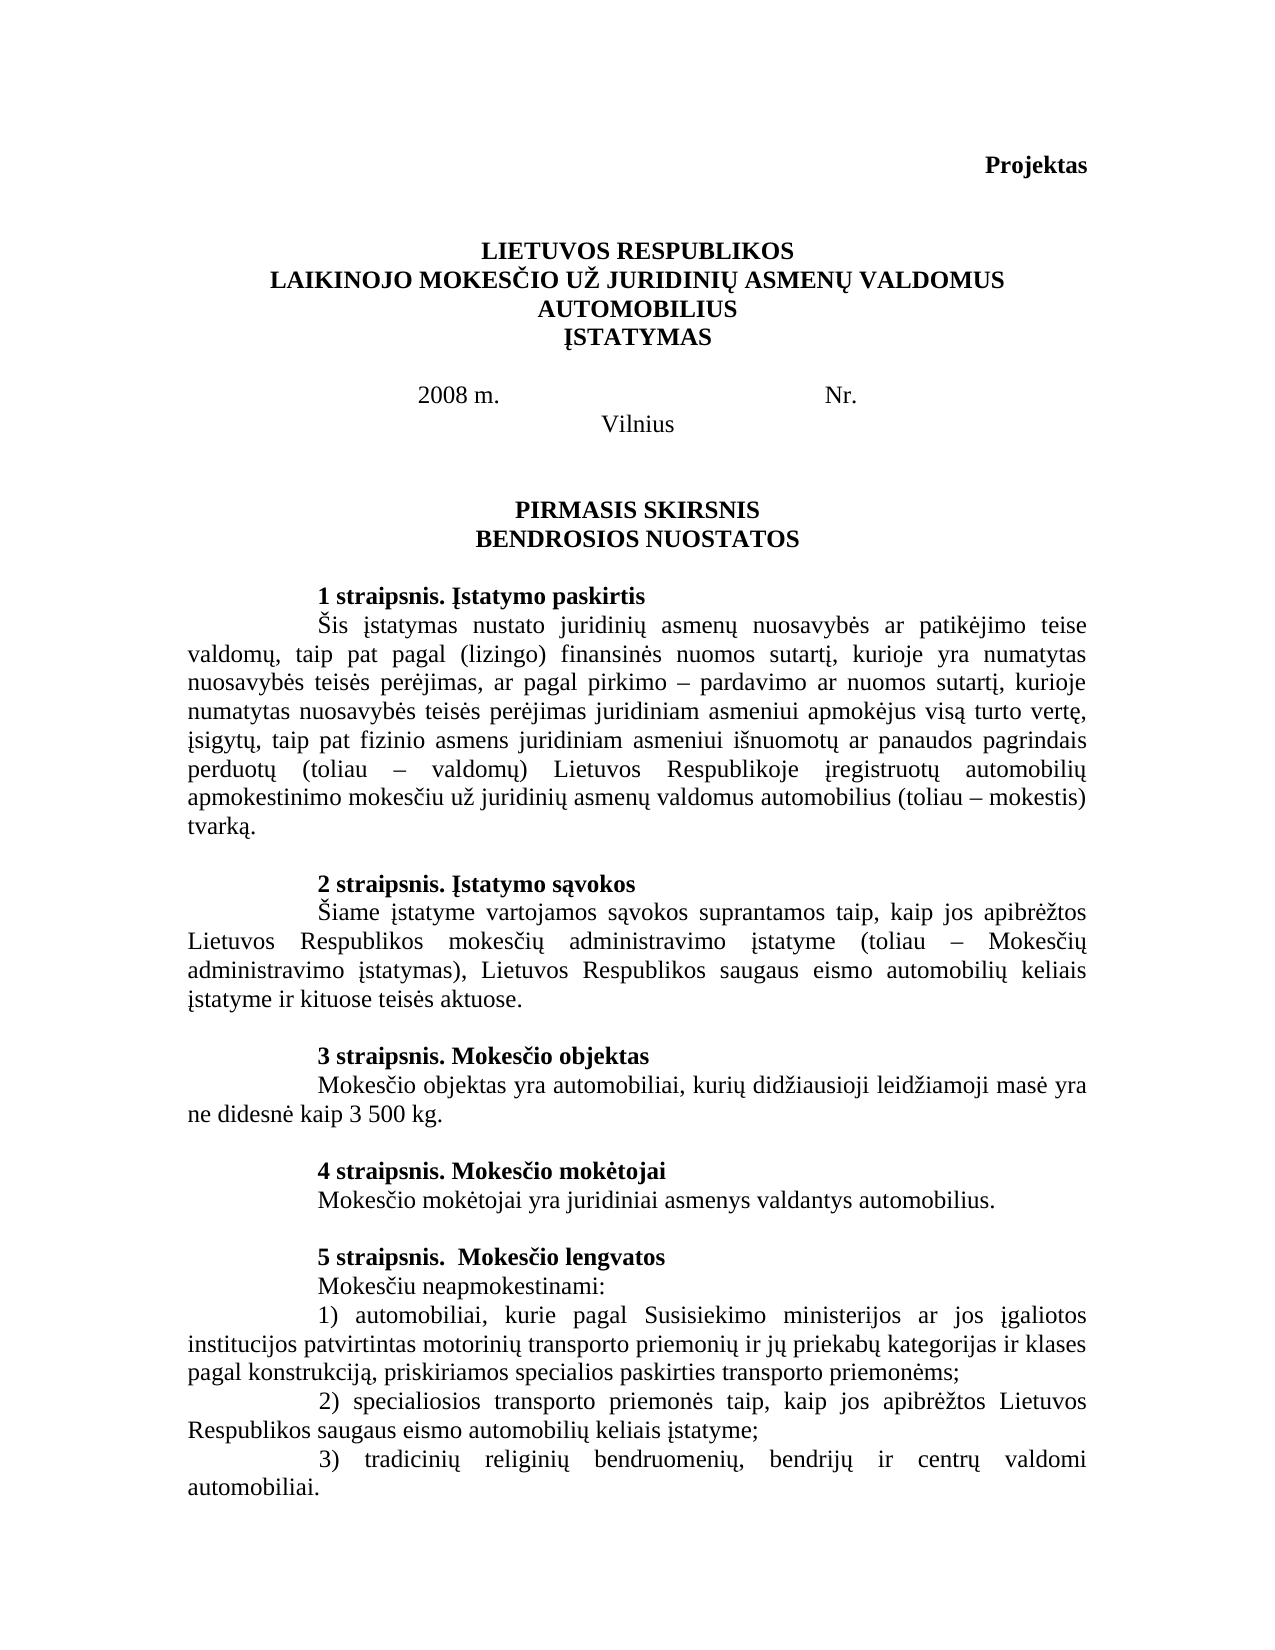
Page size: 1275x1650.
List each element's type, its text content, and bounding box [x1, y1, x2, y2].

text PIRMASIS SKIRSNIS [187, 495, 1087, 524]
text ĮSTATYMAS [187, 322, 1087, 351]
text LAIKINOJO MOKESČIO UŽ JURIDINIŲ ASMENŲ VALDOMUS AUTOMOBILIUS [187, 265, 1087, 322]
text LIETUVOS RESPUBLIKOS [187, 236, 1087, 265]
text 2) specialiosios transporto priemonės taip, kaip jos apibrėžtos Lietuvos Respublikos saugaus eismo automobilių keliais įstatyme; [187, 1386, 1087, 1444]
text Projektas [187, 150, 1087, 179]
text 2008 m. Nr. [94, 380, 1087, 409]
text Mokesčio mokėtojai yra juridiniai asmenys valdantys automobilius. [187, 1185, 1087, 1214]
text Šiame įstatyme vartojamos sąvokos suprantamos taip, kaip jos apibrėžtos Lietuvos Respublikos mokesčių administravimo įstatyme (toliau – Mokesčių administravimo įstatymas), Lietuvos Respublikos saugaus eismo automobilių keliais įstatyme ir kituose teisės aktuose. [187, 897, 1087, 1012]
text 5 straipsnis. Mokesčio lengvatos [187, 1242, 1087, 1271]
text BENDROSIOS NUOSTATOS [187, 524, 1087, 552]
text 1) automobiliai, kurie pagal Susisiekimo ministerijos ar jos įgaliotos institucijos patvirtintas motorinių transporto priemonių ir jų priekabų kategorijas ir klases pagal konstrukciją, priskiriamos specialios paskirties transporto priemonėms; [187, 1300, 1087, 1386]
text 2 straipsnis. Įstatymo sąvokos [187, 869, 1087, 897]
text 4 straipsnis. Mokesčio mokėtojai [187, 1156, 1087, 1185]
text 3 straipsnis. Mokesčio objektas [187, 1041, 1087, 1070]
text Mokesčiu neapmokestinami: [317, 1271, 1087, 1300]
text 3) tradicinių religinių bendruomenių, bendrijų ir centrų valdomi automobiliai. [187, 1444, 1087, 1501]
text Mokesčio objektas yra automobiliai, kurių didžiausioji leidžiamoji masė yra ne didesnė kaip 3 500 kg. [187, 1070, 1087, 1127]
text Vilnius [94, 409, 1087, 437]
text 1 straipsnis. Įstatymo paskirtis [187, 581, 1087, 610]
text Šis įstatymas nustato juridinių asmenų nuosavybės ar patikėjimo teise valdomų, taip pat pagal (lizingo) finansinės nuomos sutartį, kurioje yra numatytas nuosavybės teisės perėjimas, ar pagal pirkimo – pardavimo ar nuomos sutartį, kurioje numatytas nuosavybės teisės perėjimas juridiniam asmeniui apmokėjus visą turto vertę, įsigytų, taip pat fizinio asmens juridiniam asmeniui išnuomotų ar panaudos pagrindais perduotų (toliau – valdomų) Lietuvos Respublikoje įregistruotų automobilių apmokestinimo mokesčiu už juridinių asmenų valdomus automobilius (toliau – mokestis) tvarką. [187, 610, 1087, 840]
